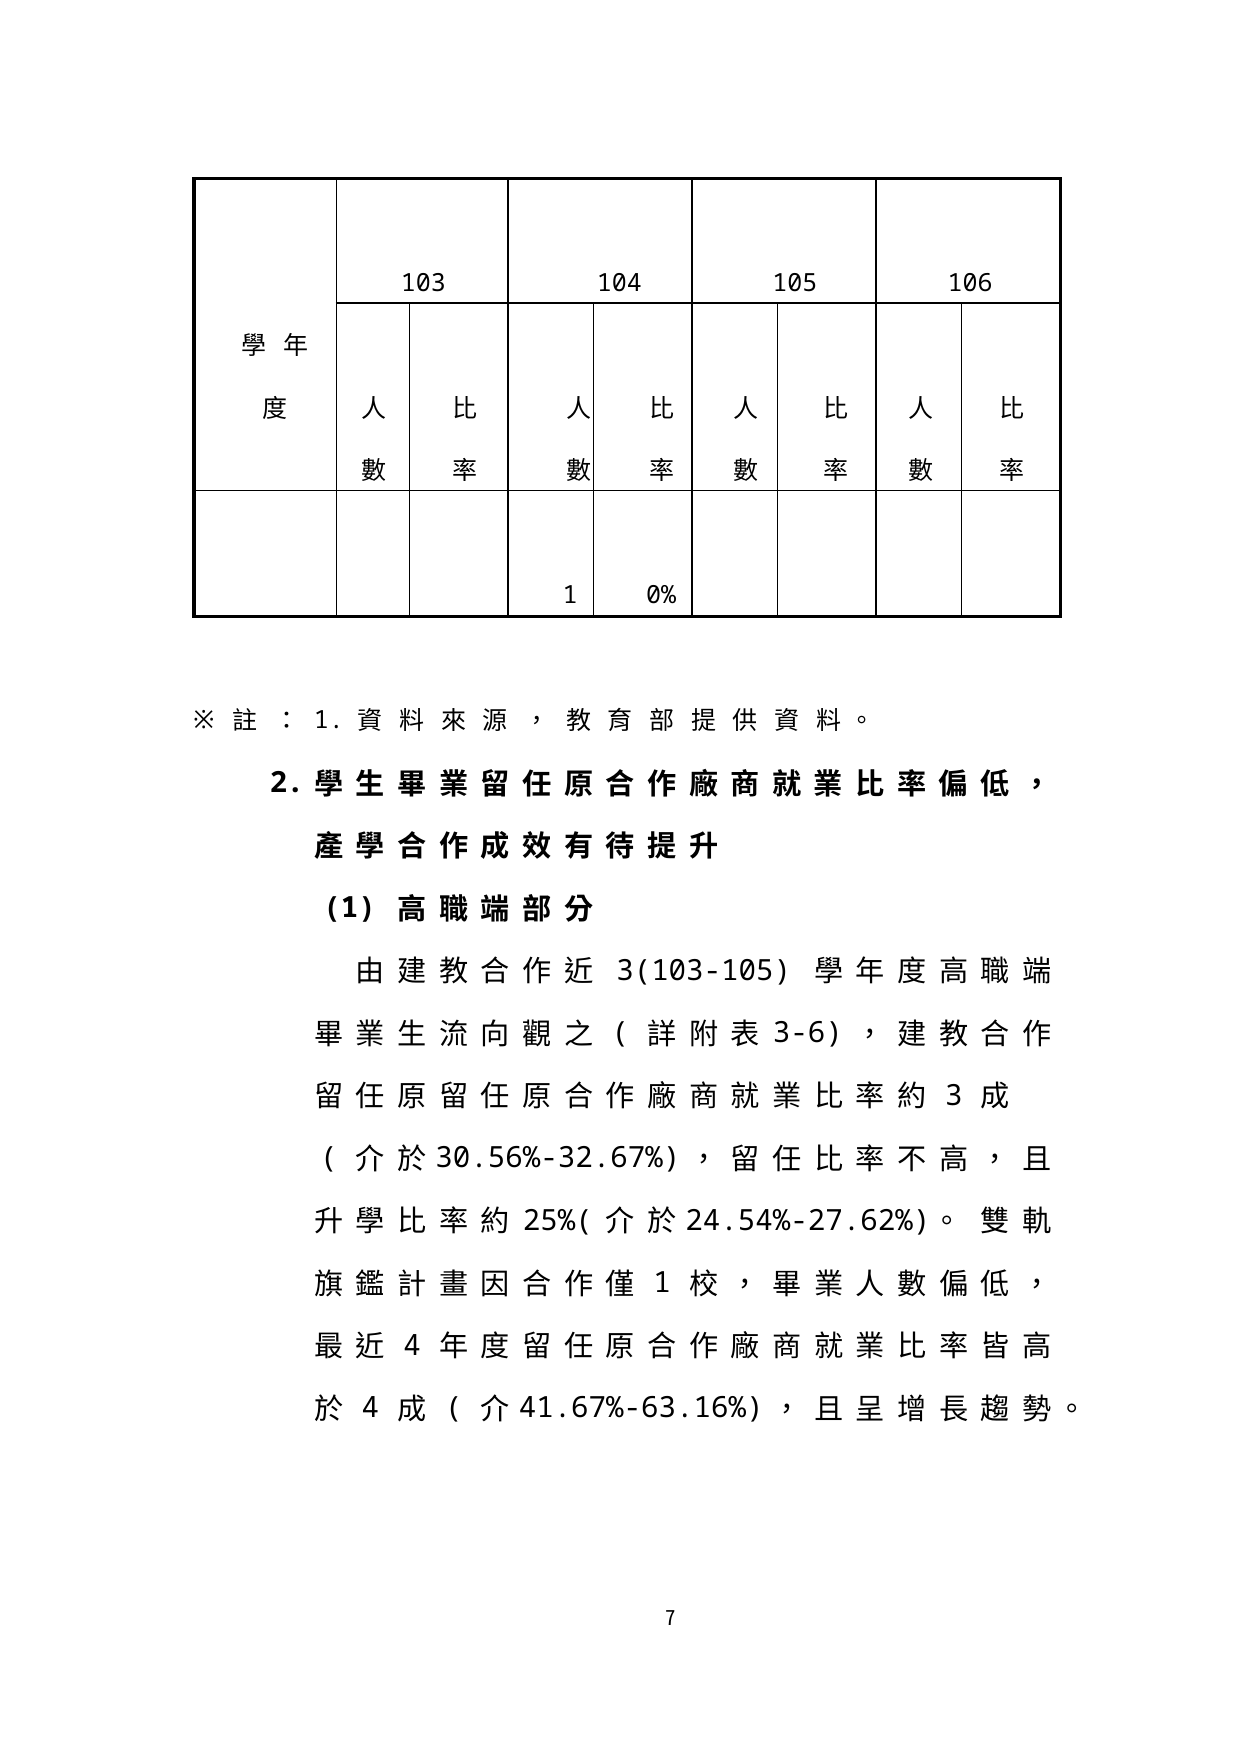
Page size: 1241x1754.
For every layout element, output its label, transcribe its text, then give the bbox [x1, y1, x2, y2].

table_cell 比率 [410, 304, 507, 490]
table_cell 0% [594, 491, 691, 615]
table_cell [196, 491, 336, 615]
table_cell 比率 [778, 304, 875, 490]
table_cell [962, 491, 1059, 615]
table_cell 比率 [594, 304, 691, 490]
table_cell 人數 [693, 304, 777, 490]
table_cell [693, 491, 777, 615]
table_header 105 [693, 180, 875, 302]
text 2.學生畢業留任原合作廠商就業比率偏低，產學合作成效有待提升 [242, 740, 1058, 865]
table_header 106 [877, 180, 1059, 302]
text 由建教合作近3(103-105)學年度高職端畢業生流向觀之(詳附表3-6)，建教合作留任原留任原合作廠商就業比率約3成(介於30.56%-32.67%)，留任比率不高，且升學比率約25%(介於24.54%-27.62%)。雙軌旗鑑計畫因合作僅1校，畢業人數偏低，最近4年度留任原合作廠商就業比率皆高於4成(介41.67%-63.16%)，且呈增長趨勢。 [271, 927, 1058, 1427]
text ※註：1.資料來源，教育部提供資料。 [183, 677, 1058, 740]
table_cell 比率 [962, 304, 1059, 490]
table_header 103 [337, 180, 507, 302]
table_cell [410, 491, 507, 615]
table_cell 人數 [337, 304, 409, 490]
table_cell 1 [509, 491, 593, 615]
table_header 104 [509, 180, 691, 302]
table_cell [877, 491, 961, 615]
table_cell 人數 [877, 304, 961, 490]
table_cell [778, 491, 875, 615]
table_cell 人數 [509, 304, 593, 490]
text (1)高職端部分 [271, 865, 1058, 927]
table_header 學年度 [196, 180, 336, 490]
table_cell [337, 491, 409, 615]
